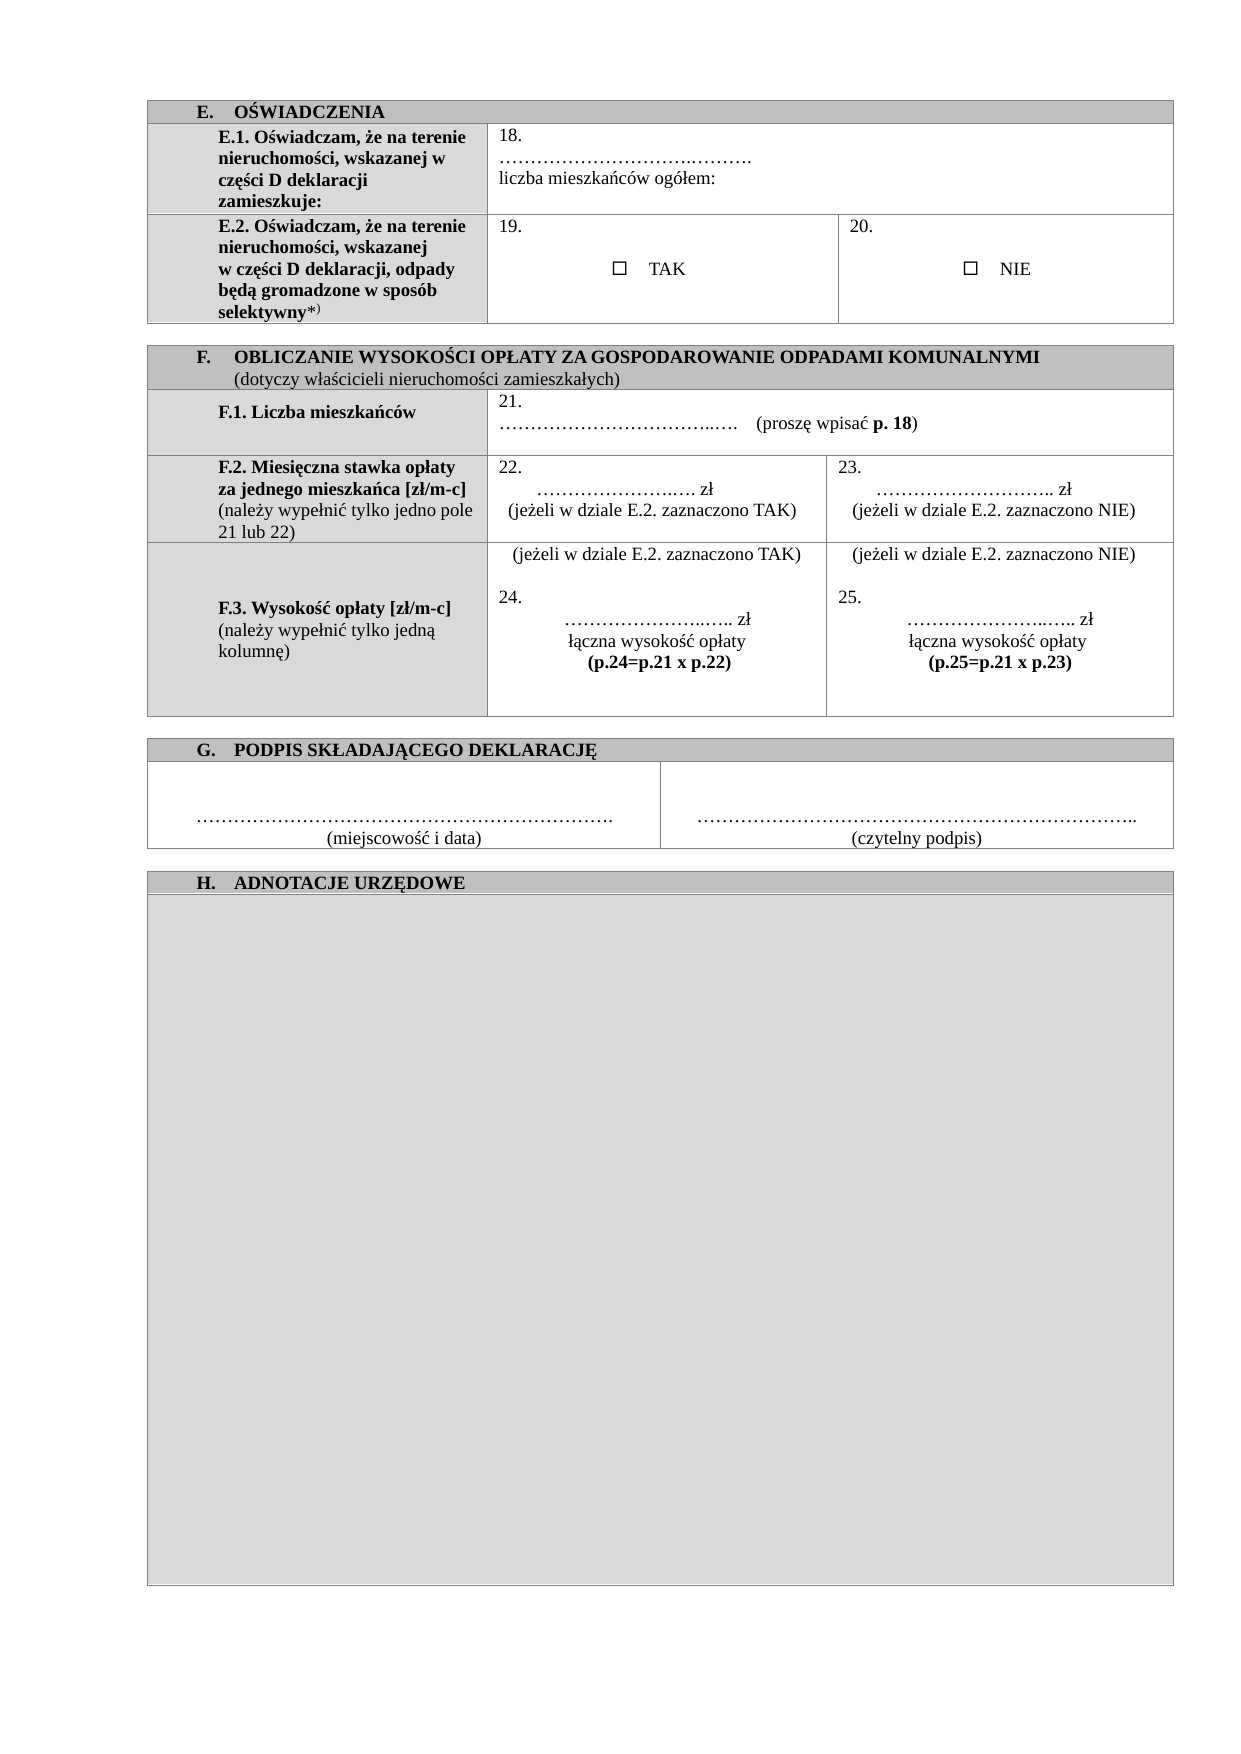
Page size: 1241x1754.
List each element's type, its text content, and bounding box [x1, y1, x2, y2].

table_cell (jeżeli w dziale E.2. zaznaczono TAK) 24. …………………..….. zł łączna wysokość opłaty (p.24=p.21 x p.22) [488, 543, 826, 716]
table_cell F.3. Wysokość opłaty [zł/m-c] (należy wypełnić tylko jedną kolumnę) [148, 543, 487, 716]
table_cell 23. ……………………….. zł (jeżeli w dziale E.2. zaznaczono NIE) [827, 456, 1173, 542]
table_cell [148, 324, 1173, 345]
table_cell PODPIS SKŁADAJĄCEGO DEKLARACJĘ [148, 739, 1173, 761]
table_cell F.2. Miesięczna stawka opłaty za jednego mieszkańca [zł/m-c] (należy wypełnić tylko jedno pole 21 lub 22) [148, 456, 487, 542]
table_cell [148, 895, 1173, 1584]
table_cell F.1. Liczba mieszkańców [148, 390, 487, 455]
table_cell OBLICZANIE WYSOKOŚCI OPŁATY ZA GOSPODAROWANIE ODPADAMI KOMUNALNYMI (dotyczy właścicieli nieruchomości zamieszkałych) [148, 346, 1173, 389]
table_cell 19. TAK [488, 215, 838, 322]
table_cell E.2. Oświadczam, że na terenie nieruchomości, wskazanej w części D deklaracji, odpady będą gromadzone w sposób selektywny*) [148, 215, 487, 322]
table_cell 21. ……………………………..…. (proszę wpisać p. 18) [488, 390, 1173, 455]
table_cell E.1. Oświadczam, że na terenie nieruchomości, wskazanej w części D deklaracji zamieszkuje: [148, 124, 487, 213]
table_cell 22. ………………….…. zł (jeżeli w dziale E.2. zaznaczono TAK) [488, 456, 826, 542]
table_cell (jeżeli w dziale E.2. zaznaczono NIE) 25. …………………..….. zł łączna wysokość opłaty (p.25=p.21 x p.23) [827, 543, 1173, 716]
table_cell [148, 849, 1173, 871]
table_cell OŚWIADCZENIA [148, 101, 1173, 123]
table_cell …………………………………………………………. (miejscowość i data) [148, 762, 660, 848]
table_cell 18. ………………………….………. liczba mieszkańców ogółem: [488, 124, 1173, 213]
table_cell 20. NIE [839, 215, 1173, 322]
table_cell ADNOTACJE URZĘDOWE [148, 872, 1173, 893]
table_cell [148, 717, 1173, 738]
table_cell …………………………………………………………….. (czytelny podpis) [661, 762, 1173, 848]
